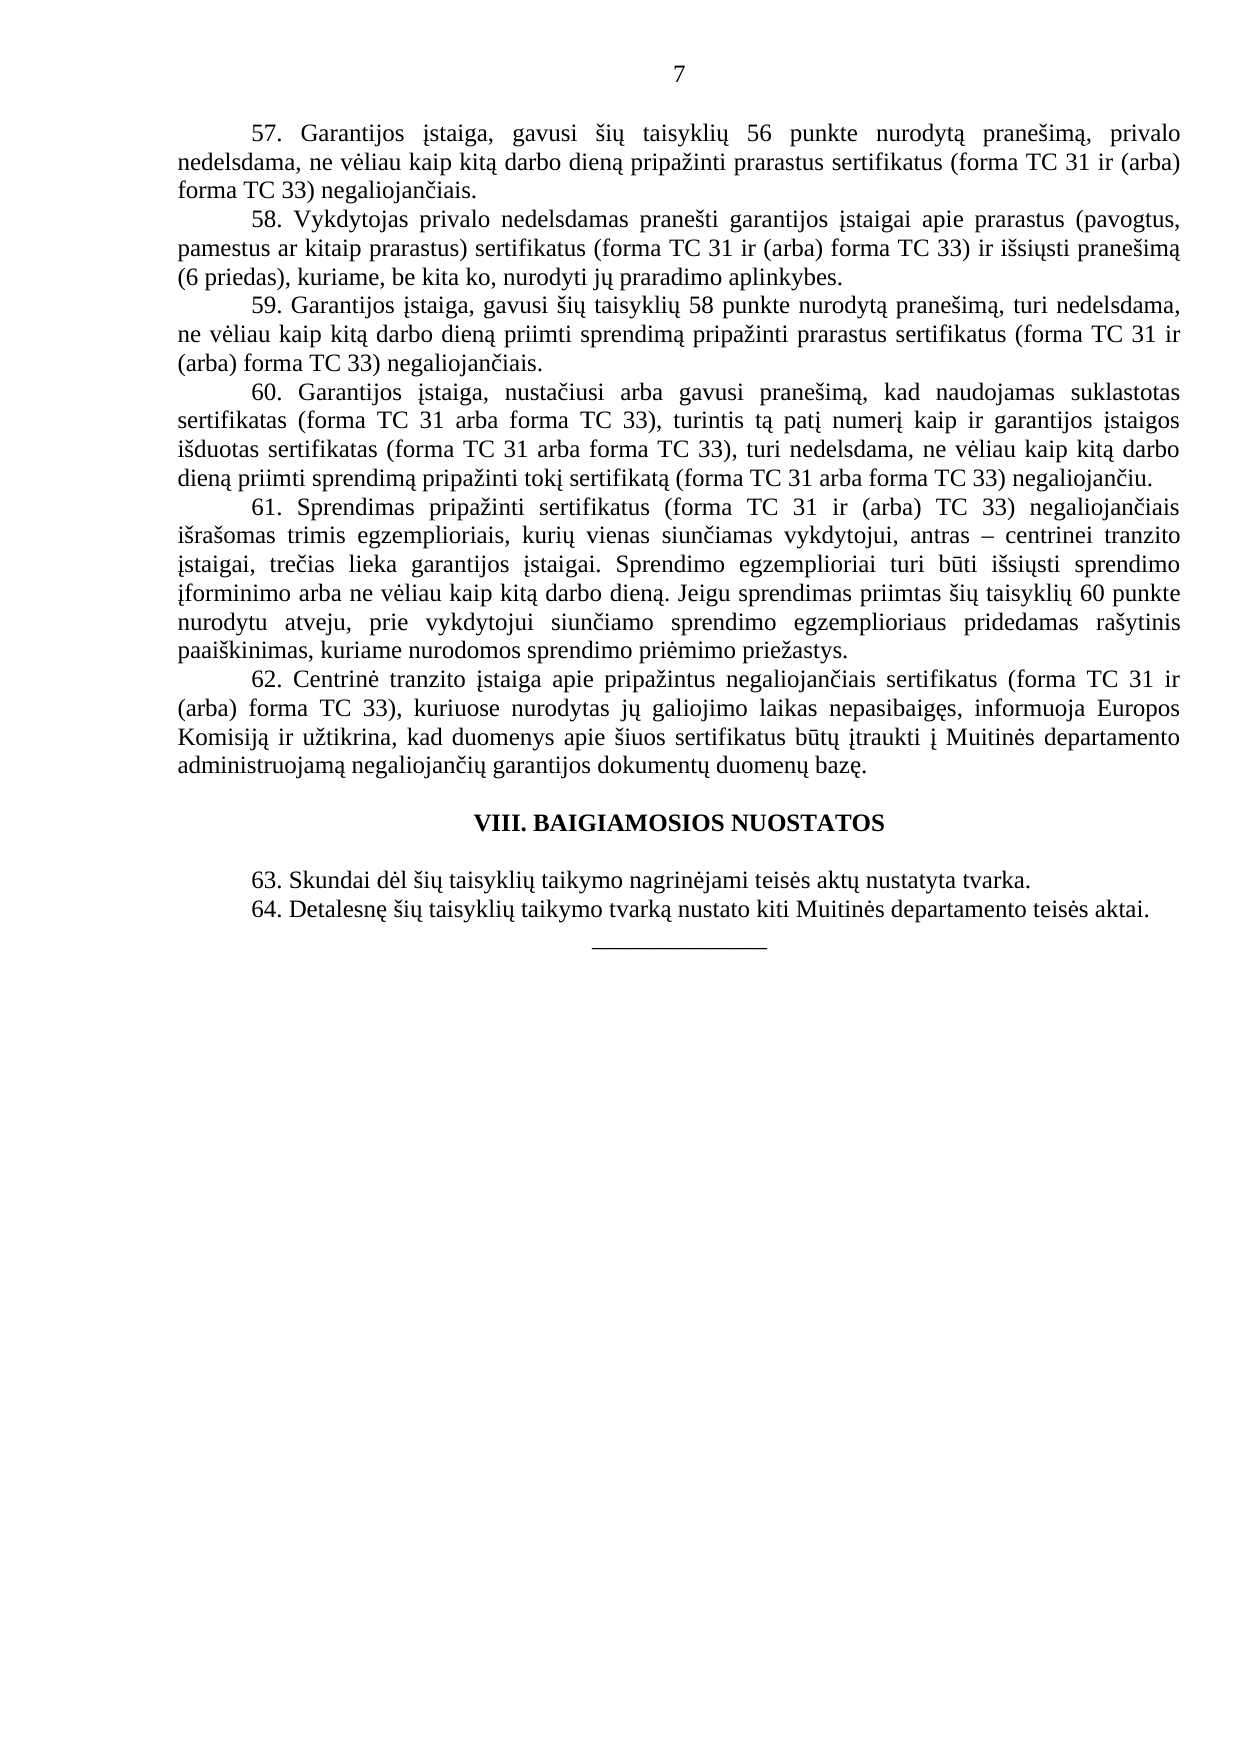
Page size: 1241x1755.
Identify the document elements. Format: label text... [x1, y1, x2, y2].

text 57. Garantijos įstaiga, gavusi šių taisyklių 56 punkte nurodytą pranešimą, privalo nedelsdama, ne vėliau kaip kitą darbo dieną pripažinti prarastus sertifikatus (forma TC 31 ir (arba) forma TC 33) negaliojančiais. [177, 118, 1181, 204]
text ______________ [177, 923, 1181, 952]
text 60. Garantijos įstaiga, nustačiusi arba gavusi pranešimą, kad naudojamas suklastotas sertifikatas (forma TC 31 arba forma TC 33), turintis tą patį numerį kaip ir garantijos įstaigos išduotas sertifikatas (forma TC 31 arba forma TC 33), turi nedelsdama, ne vėliau kaip kitą darbo dieną priimti sprendimą pripažinti tokį sertifikatą (forma TC 31 arba forma TC 33) negaliojančiu. [177, 377, 1181, 492]
text 64. Detalesnę šių taisyklių taikymo tvarką nustato kiti Muitinės departamento teisės aktai. [177, 894, 1181, 923]
text 59. Garantijos įstaiga, gavusi šių taisyklių 58 punkte nurodytą pranešimą, turi nedelsdama, ne vėliau kaip kitą darbo dieną priimti sprendimą pripažinti prarastus sertifikatus (forma TC 31 ir (arba) forma TC 33) negaliojančiais. [177, 291, 1181, 377]
text 62. Centrinė tranzito įstaiga apie pripažintus negaliojančiais sertifikatus (forma TC 31 ir (arba) forma TC 33), kuriuose nurodytas jų galiojimo laikas nepasibaigęs, informuoja Europos Komisiją ir užtikrina, kad duomenys apie šiuos sertifikatus būtų įtraukti į Muitinės departamento administruojamą negaliojančių garantijos dokumentų duomenų bazę. [177, 664, 1181, 779]
text 58. Vykdytojas privalo nedelsdamas pranešti garantijos įstaigai apie prarastus (pavogtus, pamestus ar kitaip prarastus) sertifikatus (forma TC 31 ir (arba) forma TC 33) ir išsiųsti pranešimą (6 priedas), kuriame, be kita ko, nurodyti jų praradimo aplinkybes. [177, 204, 1181, 291]
text 63. Skundai dėl šių taisyklių taikymo nagrinėjami teisės aktų nustatyta tvarka. [177, 866, 1181, 894]
text 61. Sprendimas pripažinti sertifikatus (forma TC 31 ir (arba) TC 33) negaliojančiais išrašomas trimis egzemplioriais, kurių vienas siunčiamas vykdytojui, antras – centrinei tranzito įstaigai, trečias lieka garantijos įstaigai. Sprendimo egzemplioriai turi būti išsiųsti sprendimo įforminimo arba ne vėliau kaip kitą darbo dieną. Jeigu sprendimas priimtas šių taisyklių 60 punkte nurodytu atveju, prie vykdytojui siunčiamo sprendimo egzemplioriaus pridedamas rašytinis paaiškinimas, kuriame nurodomos sprendimo priėmimo priežastys. [177, 492, 1181, 664]
text VIII. BAIGIAMOSIOS NUOSTATOS [177, 808, 1181, 837]
